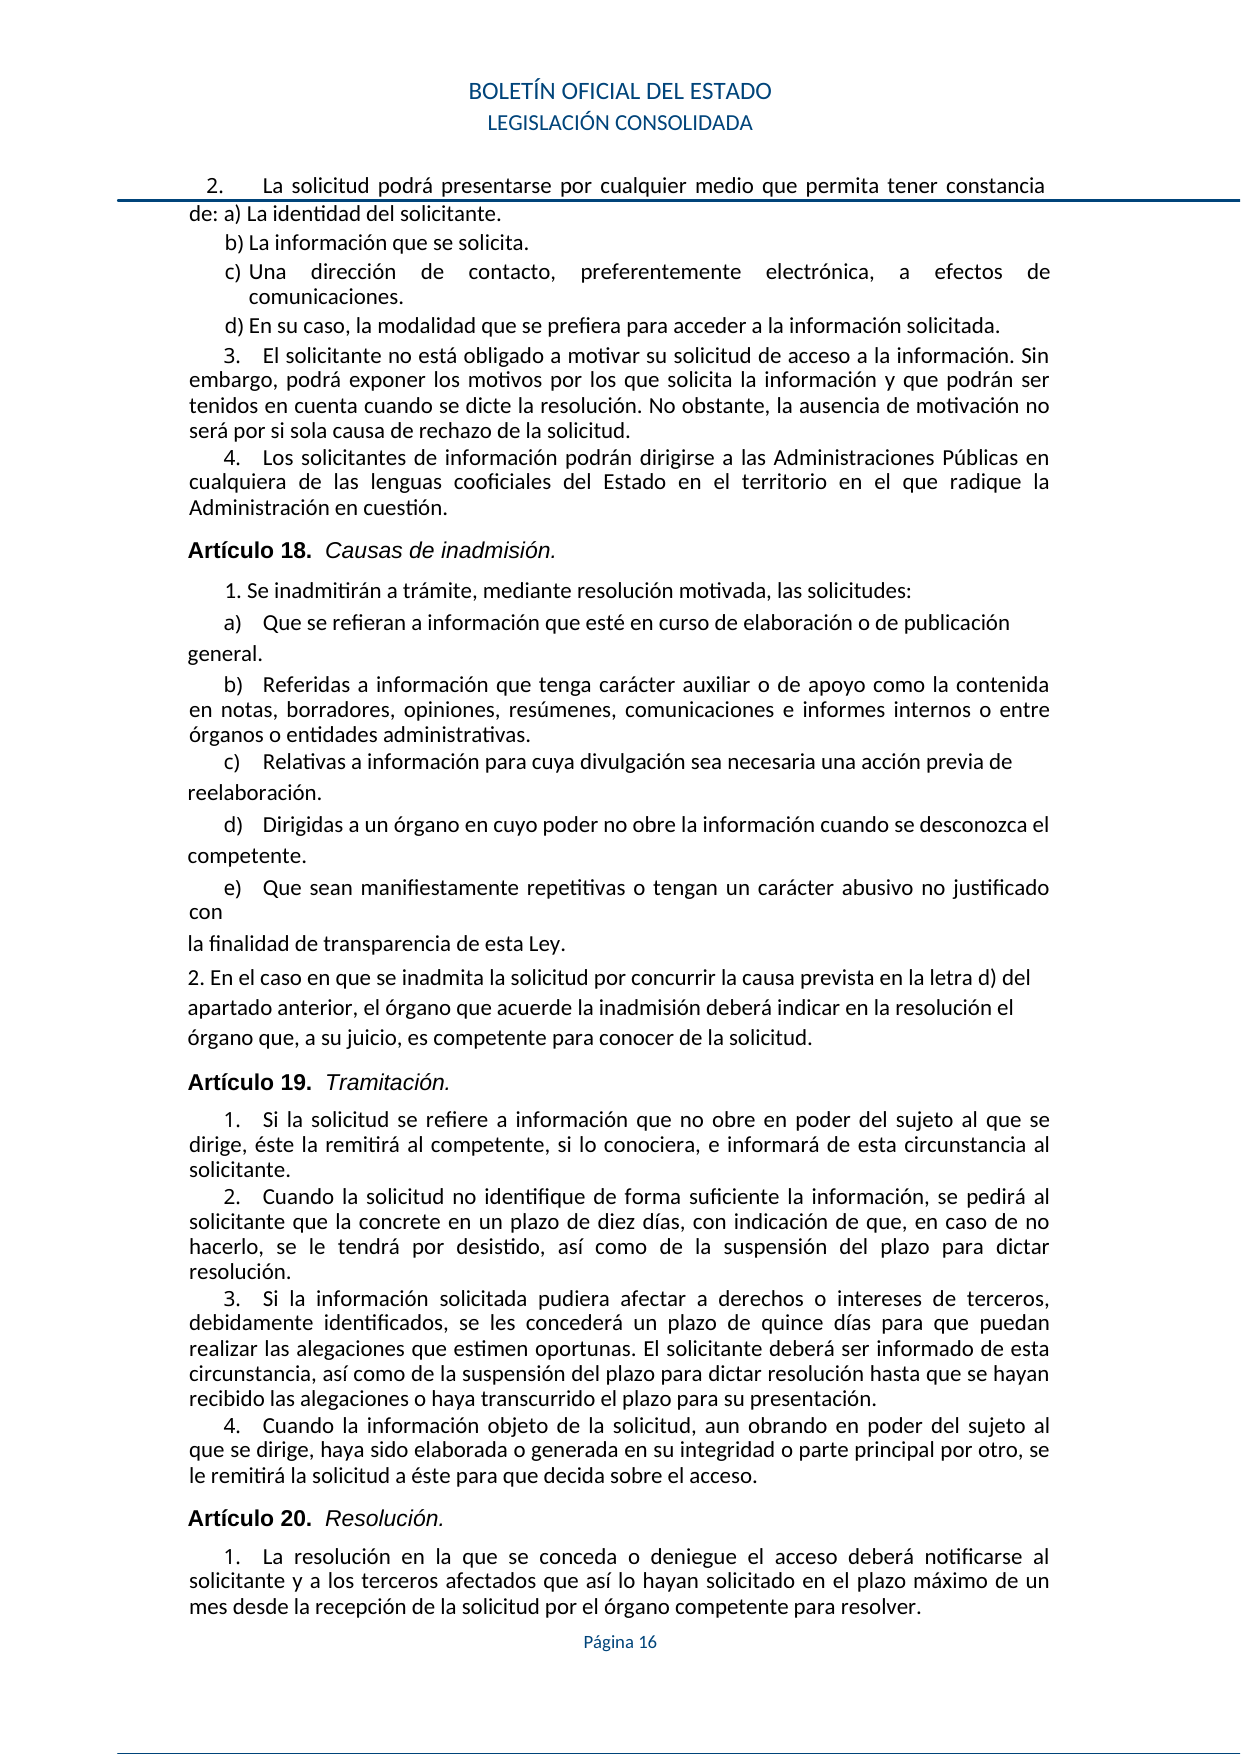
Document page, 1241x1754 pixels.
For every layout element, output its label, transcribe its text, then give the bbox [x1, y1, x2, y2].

list La solicitud podrá presentarse por cualquier medio que permita tener constancia [189, 173, 1047, 199]
list Si la información solicitada pudiera afectar a derechos o intereses de terceros, debidamente identificados, se les concederá un plazo de quince días para que puedan realizar las alegaciones que estimen oportunas. El solicitante deberá ser informado de esta circunstancia, así como de la suspensión del plazo para dictar resolución hasta que se hayan recibido las alegaciones o haya transcurrido el plazo para su presentación. [189, 1286, 1051, 1412]
text general. [187, 639, 1051, 667]
text reelaboración. [187, 778, 1051, 806]
list Los solicitantes de información podrán dirigirse a las Administraciones Públicas en cualquiera de las lenguas cooficiales del Estado en el territorio en el que radique la Administración en cuestión. [189, 444, 1051, 521]
list Una dirección de contacto, preferentemente electrónica, a efectos de comunicaciones. [224, 259, 1051, 310]
list Que se refieran a información que esté en curso de elaboración o de publicación [189, 609, 1051, 635]
text Artículo 18. Causas de inadmisión. [187, 537, 1051, 563]
list En su caso, la modalidad que se prefiera para acceder a la información solicitada. [224, 313, 1051, 339]
text competente. [187, 841, 1051, 869]
text la finalidad de transparencia de esta Ley. [187, 929, 1051, 957]
list Cuando la información objeto de la solicitud, aun obrando en poder del sujeto al que se dirige, haya sido elaborada o generada en su integridad o parte principal por otro, se le remitirá la solicitud a éste para que decida sobre el acceso. [189, 1413, 1051, 1489]
list Dirigidas a un órgano en cuyo poder no obre la información cuando se desconozca el [189, 812, 1051, 837]
text 2. En el caso en que se inadmita la solicitud por concurrir la causa prevista en la letra d) del apartado anterior, el órgano que acuerde la inadmisión deberá indicar en la resolución el órgano que, a su juicio, es competente para conocer de la solicitud. [187, 963, 1051, 1051]
list La resolución en la que se conceda o deniegue el acceso deberá notificarse al solicitante y a los terceros afectados que así lo hayan solicitado en el plazo máximo de un mes desde la recepción de la solicitud por el órgano competente para resolver. [189, 1544, 1051, 1620]
list La información que se solicita. [224, 230, 1051, 255]
list El solicitante no está obligado a motivar su solicitud de acceso a la información. Sin embargo, podrá exponer los motivos por los que solicita la información y que podrán ser tenidos en cuenta cuando se dicte la resolución. No obstante, la ausencia de motivación no será por si sola causa de rechazo de la solicitud. [189, 343, 1051, 444]
list Referidas a información que tenga carácter auxiliar o de apoyo como la contenida en notas, borradores, opiniones, resúmenes, comunicaciones e informes internos o entre órganos o entidades administrativas. [189, 672, 1051, 748]
text 1. Se inadmitirán a trámite, mediante resolución motivada, las solicitudes: [224, 576, 1051, 604]
list de: a) La identidad del solicitante. [189, 202, 1047, 227]
text Artículo 19. Tramitación. [187, 1069, 1051, 1095]
list Relativas a información para cuya divulgación sea necesaria una acción previa de [189, 749, 1051, 774]
list Cuando la solicitud no identifique de forma suficiente la información, se pedirá al solicitante que la concrete en un plazo de diez días, con indicación de que, en caso de no hacerlo, se le tendrá por desistido, así como de la suspensión del plazo para dictar resolución. [189, 1184, 1051, 1285]
list Si la solicitud se refiere a información que no obre en poder del sujeto al que se dirige, éste la remitirá al competente, si lo conociera, e informará de esta circunstancia al solicitante. [189, 1107, 1051, 1184]
list Que sean manifiestamente repetitivas o tengan un carácter abusivo no justificado con [189, 875, 1051, 926]
text Artículo 20. Resolución. [187, 1505, 1051, 1532]
